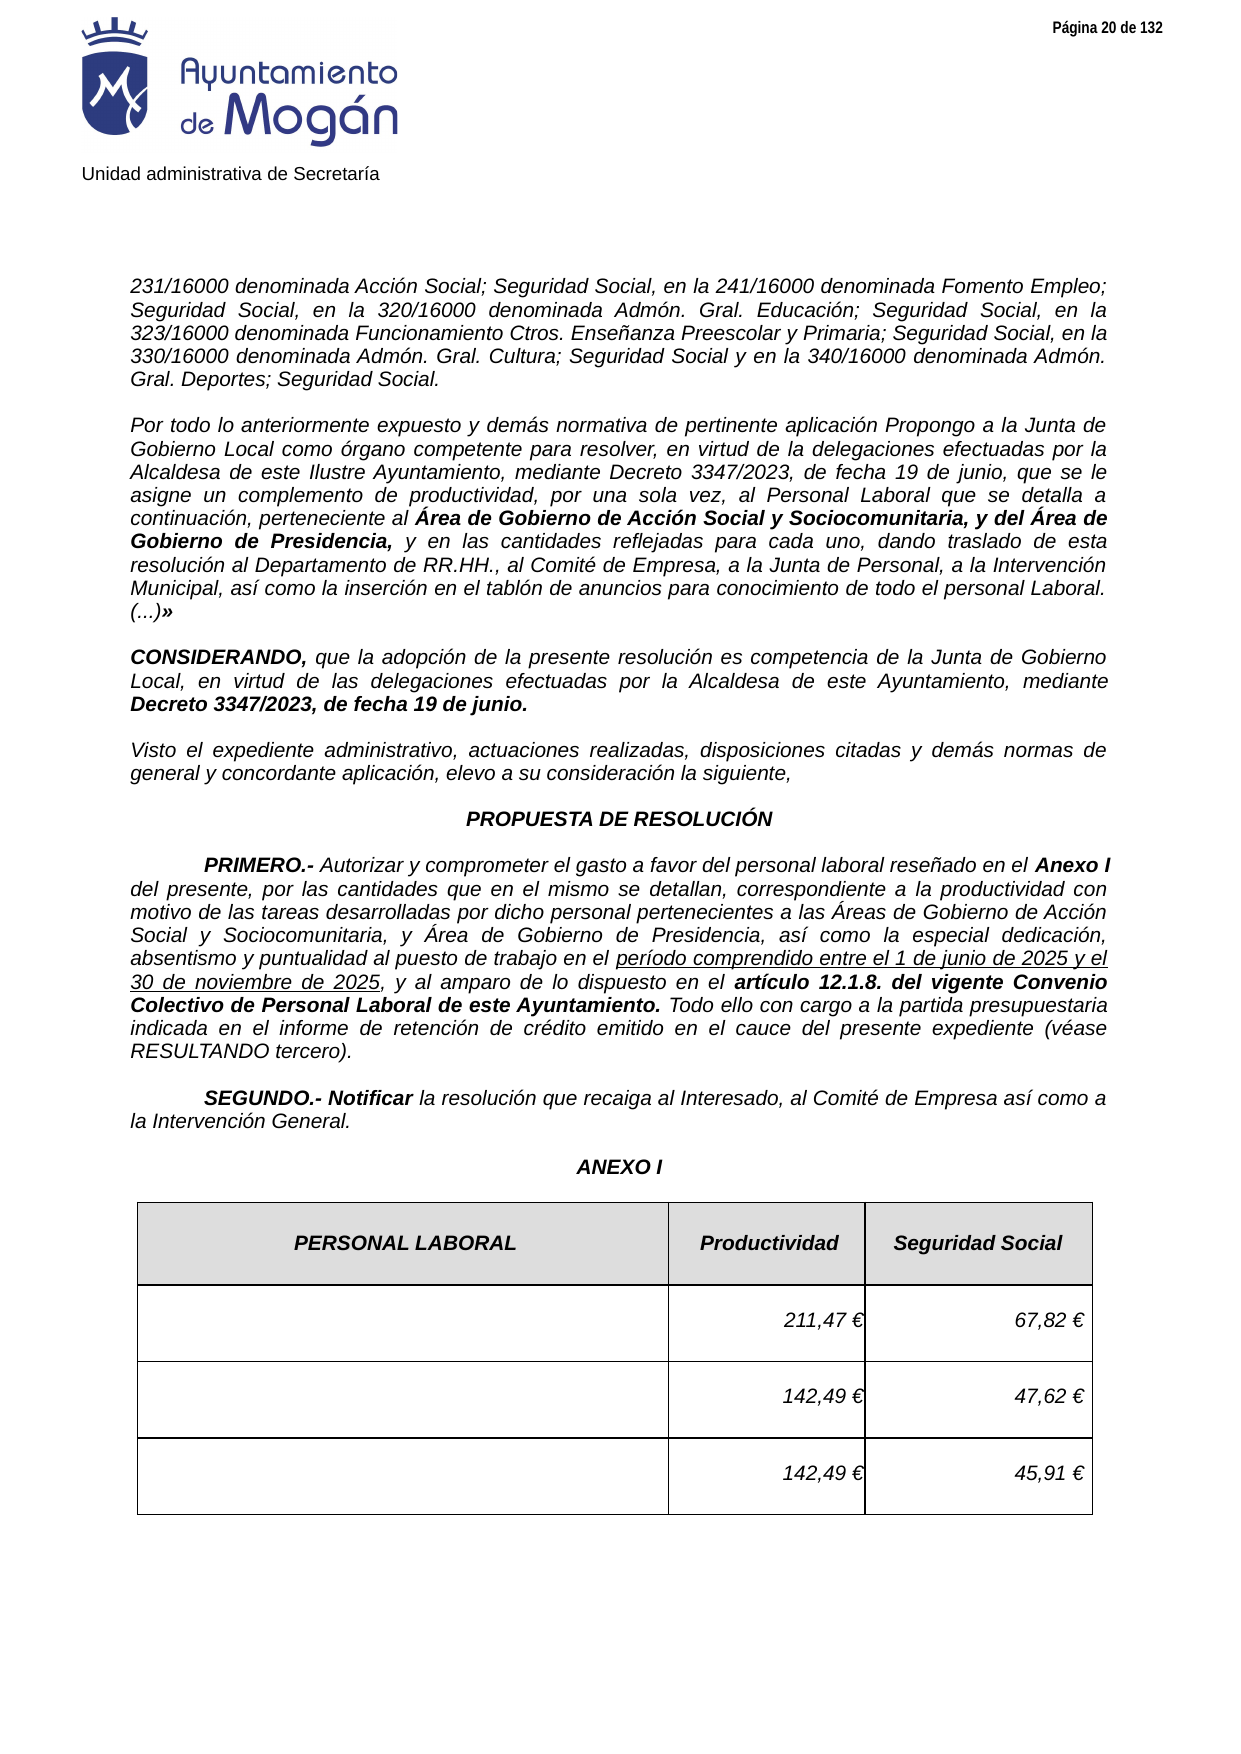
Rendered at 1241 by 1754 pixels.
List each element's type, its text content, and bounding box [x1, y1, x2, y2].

text ANEXO I [130, 1155, 1110, 1179]
text Por todo lo anteriormente expuesto y demás normativa de pertinente aplicación Propongo a la Junta de Gobierno Local como órgano competente para resolver, en virtud de la delegaciones efectuadas por la Alcaldesa de este Ilustre Ayuntamiento, mediante Decreto 3347/2023, de fecha 19 de junio, que se le asigne un complemento de productividad, por una sola vez, al Personal Laboral que se detalla a continuación, perteneciente al Área de Gobierno de Acción Social y Sociocomunitaria, y del Área de Gobierno de Presidencia, y en las cantidades reflejadas para cada uno, dando traslado de esta resolución al Departamento de RR.HH., al Comité de Empresa, a la Junta de Personal, a la Intervención Municipal, así como la inserción en el tablón de anuncios para conocimiento de todo el personal Laboral.(...)» [130, 414, 1110, 623]
table_cell [138, 1439, 668, 1514]
table_cell 211,47 € [669, 1286, 864, 1361]
text CONSIDERANDO, que la adopción de la presente resolución es competencia de la Junta de Gobierno Local, en virtud de las delegaciones efectuadas por la Alcaldesa de este Ayuntamiento, mediante Decreto 3347/2023, de fecha 19 de junio. [130, 646, 1110, 716]
text PRIMERO.- Autorizar y comprometer el gasto a favor del personal laboral reseñado en el Anexo I del presente, por las cantidades que en el mismo se detallan, correspondiente a la productividad con motivo de las tareas desarrolladas por dicho personal pertenecientes a las Áreas de Gobierno de Acción Social y Sociocomunitaria, y Área de Gobierno de Presidencia, así como la especial dedicación, absentismo y puntualidad al puesto de trabajo en el período comprendido entre el 1 de junio de 2025 y el 30 de noviembre de 2025, y al amparo de lo dispuesto en el artículo 12.1.8. del vigente Convenio Colectivo de Personal Laboral de este Ayuntamiento. Todo ello con cargo a la partida presupuestaria indicada en el informe de retención de crédito emitido en el cauce del presente expediente (véase RESULTANDO tercero). [130, 854, 1110, 1063]
text 231/16000 denominada Acción Social; Seguridad Social, en la 241/16000 denominada Fomento Empleo; Seguridad Social, en la 320/16000 denominada Admón. Gral. Educación; Seguridad Social, en la 323/16000 denominada Funcionamiento Ctros. Enseñanza Preescolar y Primaria; Seguridad Social, en la 330/16000 denominada Admón. Gral. Cultura; Seguridad Social y en la 340/16000 denominada Admón. Gral. Deportes; Seguridad Social. [130, 275, 1110, 391]
text SEGUNDO.- Notificar la resolución que recaiga al Interesado, al Comité de Empresa así como a la Intervención General. [130, 1086, 1110, 1132]
table_cell [138, 1362, 668, 1437]
text PROPUESTA DE RESOLUCIÓN [130, 808, 1110, 831]
table_header Productividad [669, 1203, 864, 1284]
table_header PERSONAL LABORAL [138, 1203, 668, 1284]
table_header Seguridad Social [866, 1203, 1092, 1284]
table_cell 45,91 € [866, 1439, 1092, 1514]
table_cell 142,49 € [669, 1439, 864, 1514]
text Visto el expediente administrativo, actuaciones realizadas, disposiciones citadas y demás normas de general y concordante aplicación, elevo a su consideración la siguiente, [130, 738, 1110, 785]
table_cell 47,62 € [866, 1362, 1092, 1437]
table_cell 67,82 € [866, 1286, 1092, 1361]
picture [81, 17, 398, 153]
table_cell [138, 1286, 668, 1361]
table_cell 142,49 € [669, 1362, 864, 1437]
